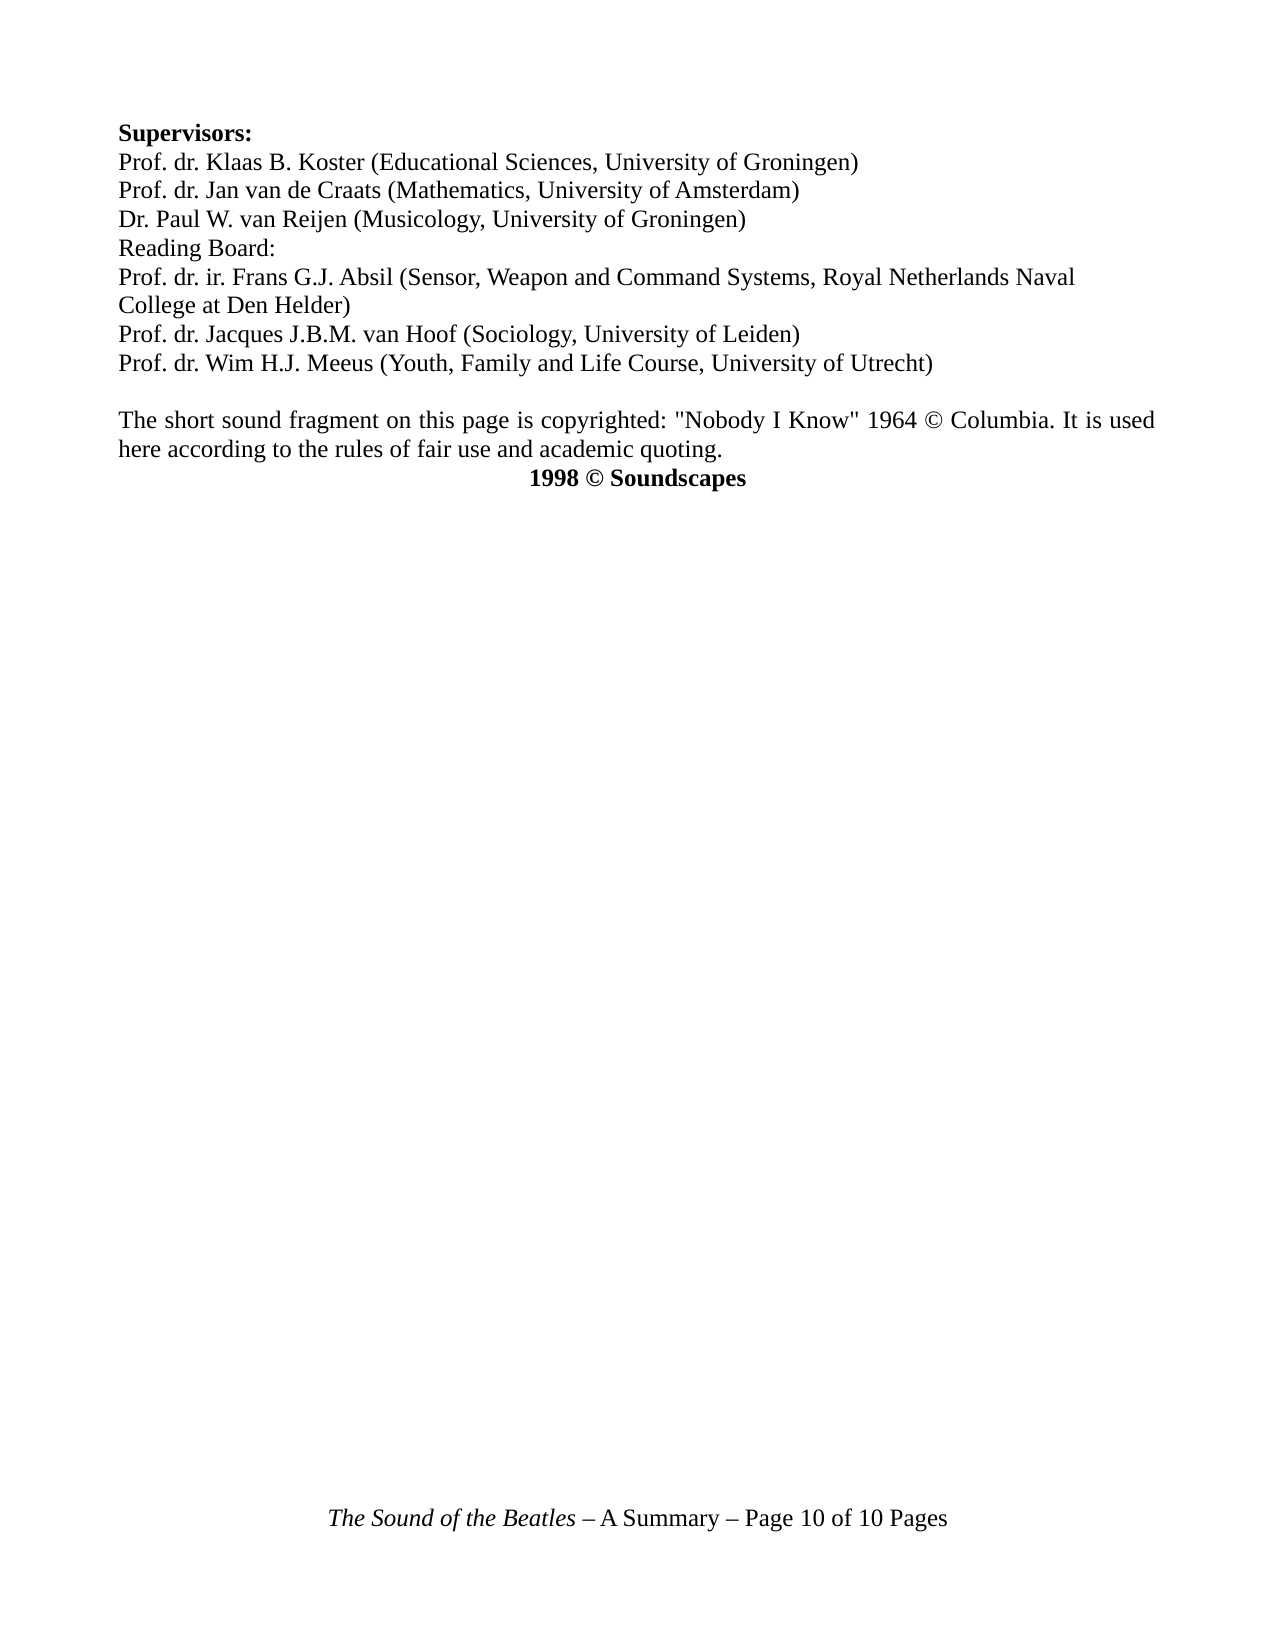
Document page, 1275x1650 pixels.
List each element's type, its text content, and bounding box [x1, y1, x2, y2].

text Prof. dr. Jan van de Craats (Mathematics, University of Amsterdam) [118, 176, 1157, 204]
text Prof. dr. Klaas B. Koster (Educational Sciences, University of Groningen) [118, 147, 1157, 176]
text Reading Board: [118, 233, 1157, 262]
text Dr. Paul W. van Reijen (Musicology, University of Groningen) [118, 204, 1157, 233]
text Prof. dr. Jacques J.B.M. van Hoof (Sociology, University of Leiden) [118, 319, 1157, 348]
text 1998 © Soundscapes [118, 463, 1157, 492]
text Prof. dr. Wim H.J. Meeus (Youth, Family and Life Course, University of Utrecht) [118, 348, 1157, 377]
text The short sound fragment on this page is copyrighted: "Nobody I Know" 1964 © Columbia. It is used here according to the rules of fair use and academic quoting. [118, 406, 1157, 463]
text Supervisors: [118, 118, 1157, 147]
text Prof. dr. ir. Frans G.J. Absil (Sensor, Weapon and Command Systems, Royal Netherlands Naval College at Den Helder) [118, 262, 1157, 319]
